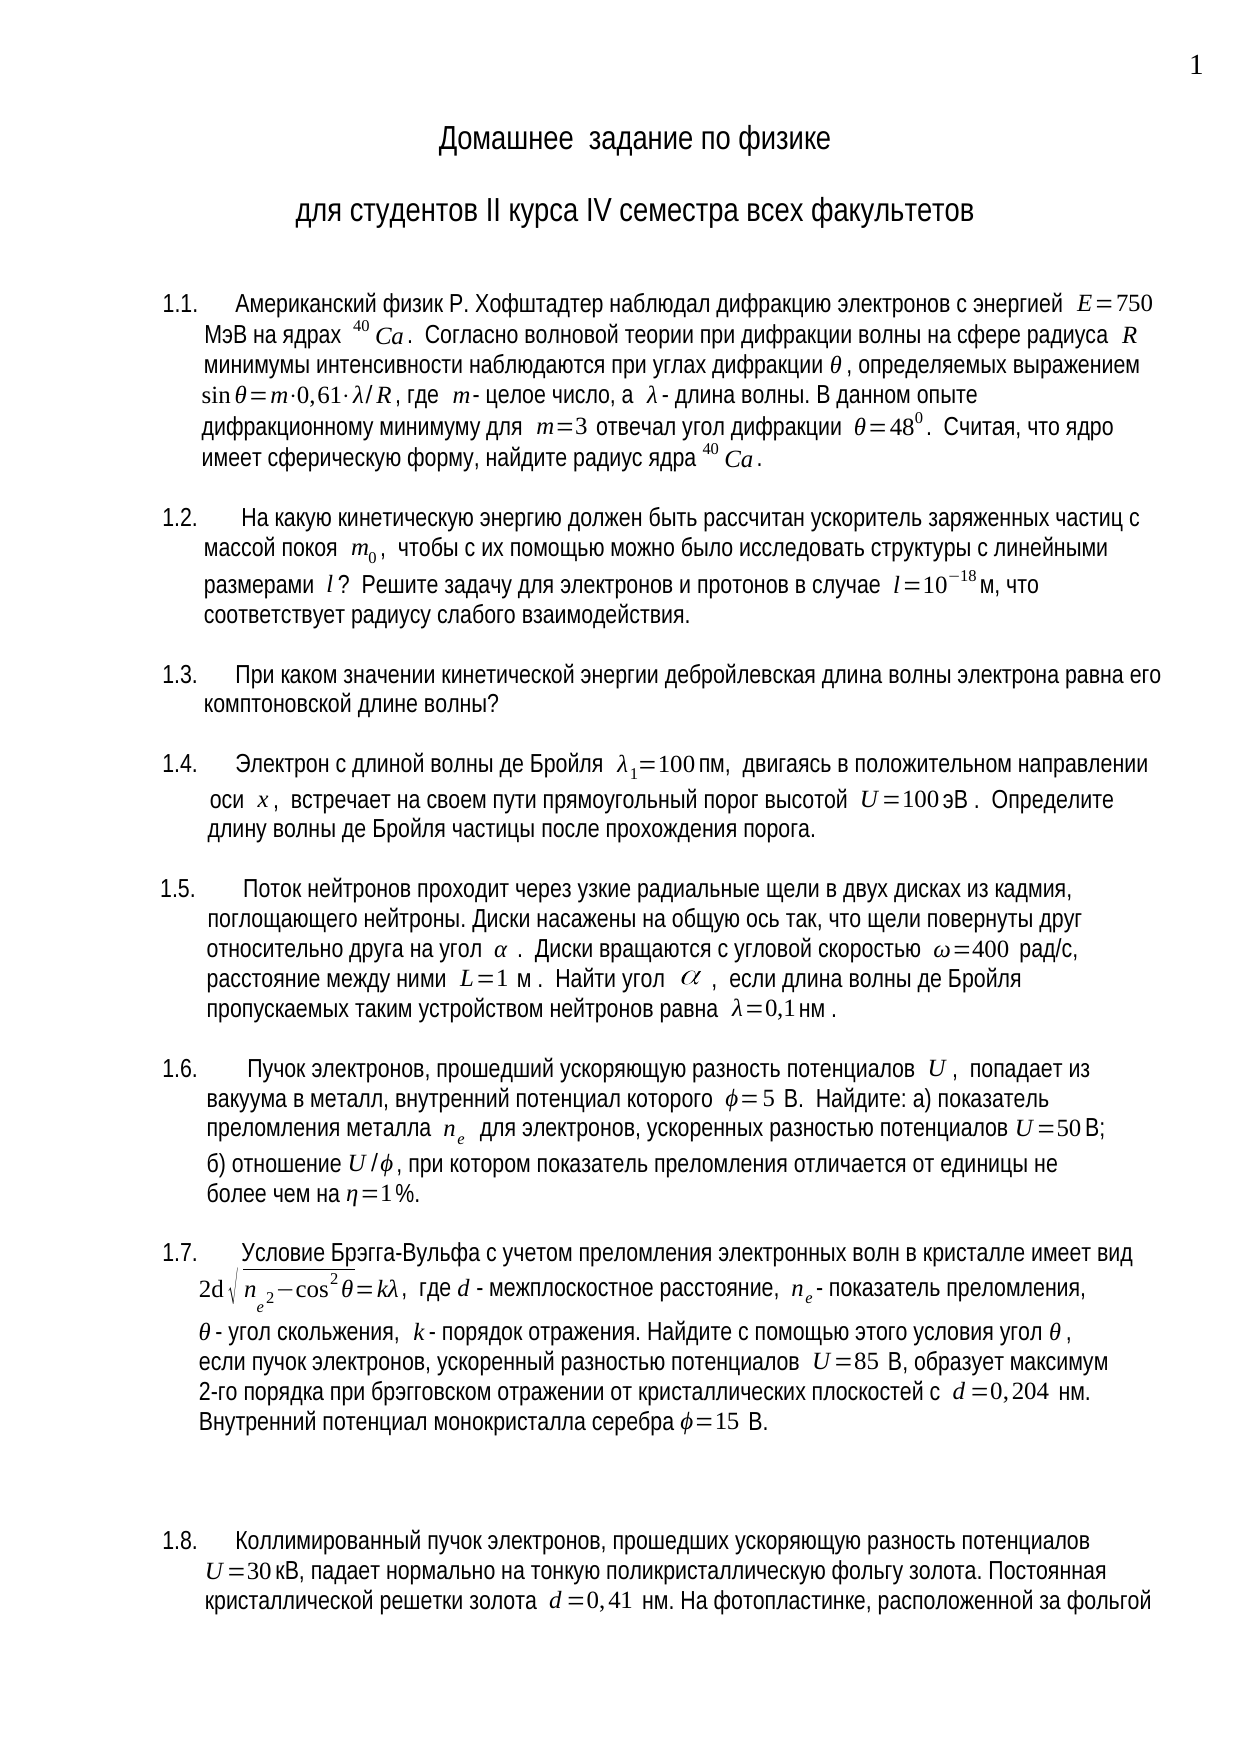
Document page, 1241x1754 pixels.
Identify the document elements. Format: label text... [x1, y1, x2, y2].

list При каком значении кинетической энергии дебройлевская длина волны электрона равна его [162, 659, 1181, 688]
text комптоновской длине волны? [162, 688, 1181, 718]
text дифракционному минимуму для отвечал угол дифракции . Считая, что ядро [89, 409, 1181, 441]
text 2-го порядка при брэгговском отражении от кристаллических плоскостей с нм. [151, 1376, 1181, 1406]
text кристаллической решетки золота нм. На фотопластинке, расположенной за фольгой [151, 1585, 1181, 1615]
text поглощающего нейтроны. Диски насажены на общую ось так, что щели повернуты друг [89, 903, 1181, 933]
list Электрон с длиной волны де Бройля пм, двигаясь в положительном направлении [162, 748, 1181, 784]
list Американский физик Р. Хофштадтер наблюдал дифракцию электронов с энергией [162, 288, 1181, 318]
text если пучок электронов, ускоренный разностью потенциалов В, образует максимум [151, 1346, 1181, 1376]
text вакуума в металл, внутренний потенциал которого В. Найдите: а) показатель [189, 1083, 1181, 1112]
list На какую кинетическую энергию должен быть рассчитан ускоритель заряженных частиц с [162, 502, 1181, 532]
text размерами ? Решите задачу для электронов и протонов в случае м, что [162, 567, 1181, 599]
list Пучок электронов, прошедший ускоряющую разность потенциалов , попадает из [162, 1053, 1181, 1083]
text расстояние между ними м . Найти угол , если длина волны де Бройля [189, 963, 1181, 993]
text - угол скольжения, - порядок отражения. Найдите с помощью этого условия угол , [151, 1316, 1181, 1346]
text минимумы интенсивности наблюдаются при углах дифракции , определяемых выражением [162, 349, 1181, 379]
list Условие Брэгга-Вульфа с учетом преломления электронных волн в кристалле имеет вид [162, 1237, 1181, 1267]
text массой покоя , чтобы с их помощью можно было исследовать структуры с линейными [162, 532, 1181, 567]
text Внутренний потенциал монокристалла серебра В. [151, 1406, 1181, 1436]
text имеет сферическую форму, найдите радиус ядра . [89, 441, 1181, 472]
text , где - межплоскостное расстояние, - показатель преломления, [151, 1267, 1181, 1316]
text 1.5. Поток нейтронов проходит через узкие радиальные щели в двух дисках из кадмия, [89, 873, 1181, 903]
text относительно друга на угол . Диски вращаются с угловой скоростью рад/c, [189, 933, 1181, 963]
text , где - целое число, а - длина волны. В данном опыте [89, 379, 1181, 409]
text для студентов II курса IV семестра всех факультетов [89, 190, 1181, 228]
text б) отношение , при котором показатель преломления отличается от единицы не [189, 1148, 1181, 1178]
text пропускаемых таким устройством нейтронов равна нм . [189, 993, 1181, 1023]
text оси , встречает на своем пути прямоугольный порог высотой эВ . Определите [162, 784, 1181, 813]
text МэВ на ядрах . Согласно волновой теории при дифракции волны на сфере радиуса [162, 318, 1181, 349]
subtitle Домашнее задание по физике [89, 118, 1181, 156]
text более чем на %. [189, 1178, 1181, 1208]
text кВ, падает нормально на тонкую поликристаллическую фольгу золота. Постоянная [151, 1555, 1181, 1585]
list Коллимированный пучок электронов, прошедших ускоряющую разность потенциалов [162, 1525, 1181, 1555]
text преломления металла для электронов, ускоренных разностью потенциалов В; [189, 1112, 1181, 1148]
text соответствует радиусу слабого взаимодействия. [162, 599, 1181, 629]
text длину волны де Бройля частицы после прохождения порога. [89, 813, 1181, 843]
